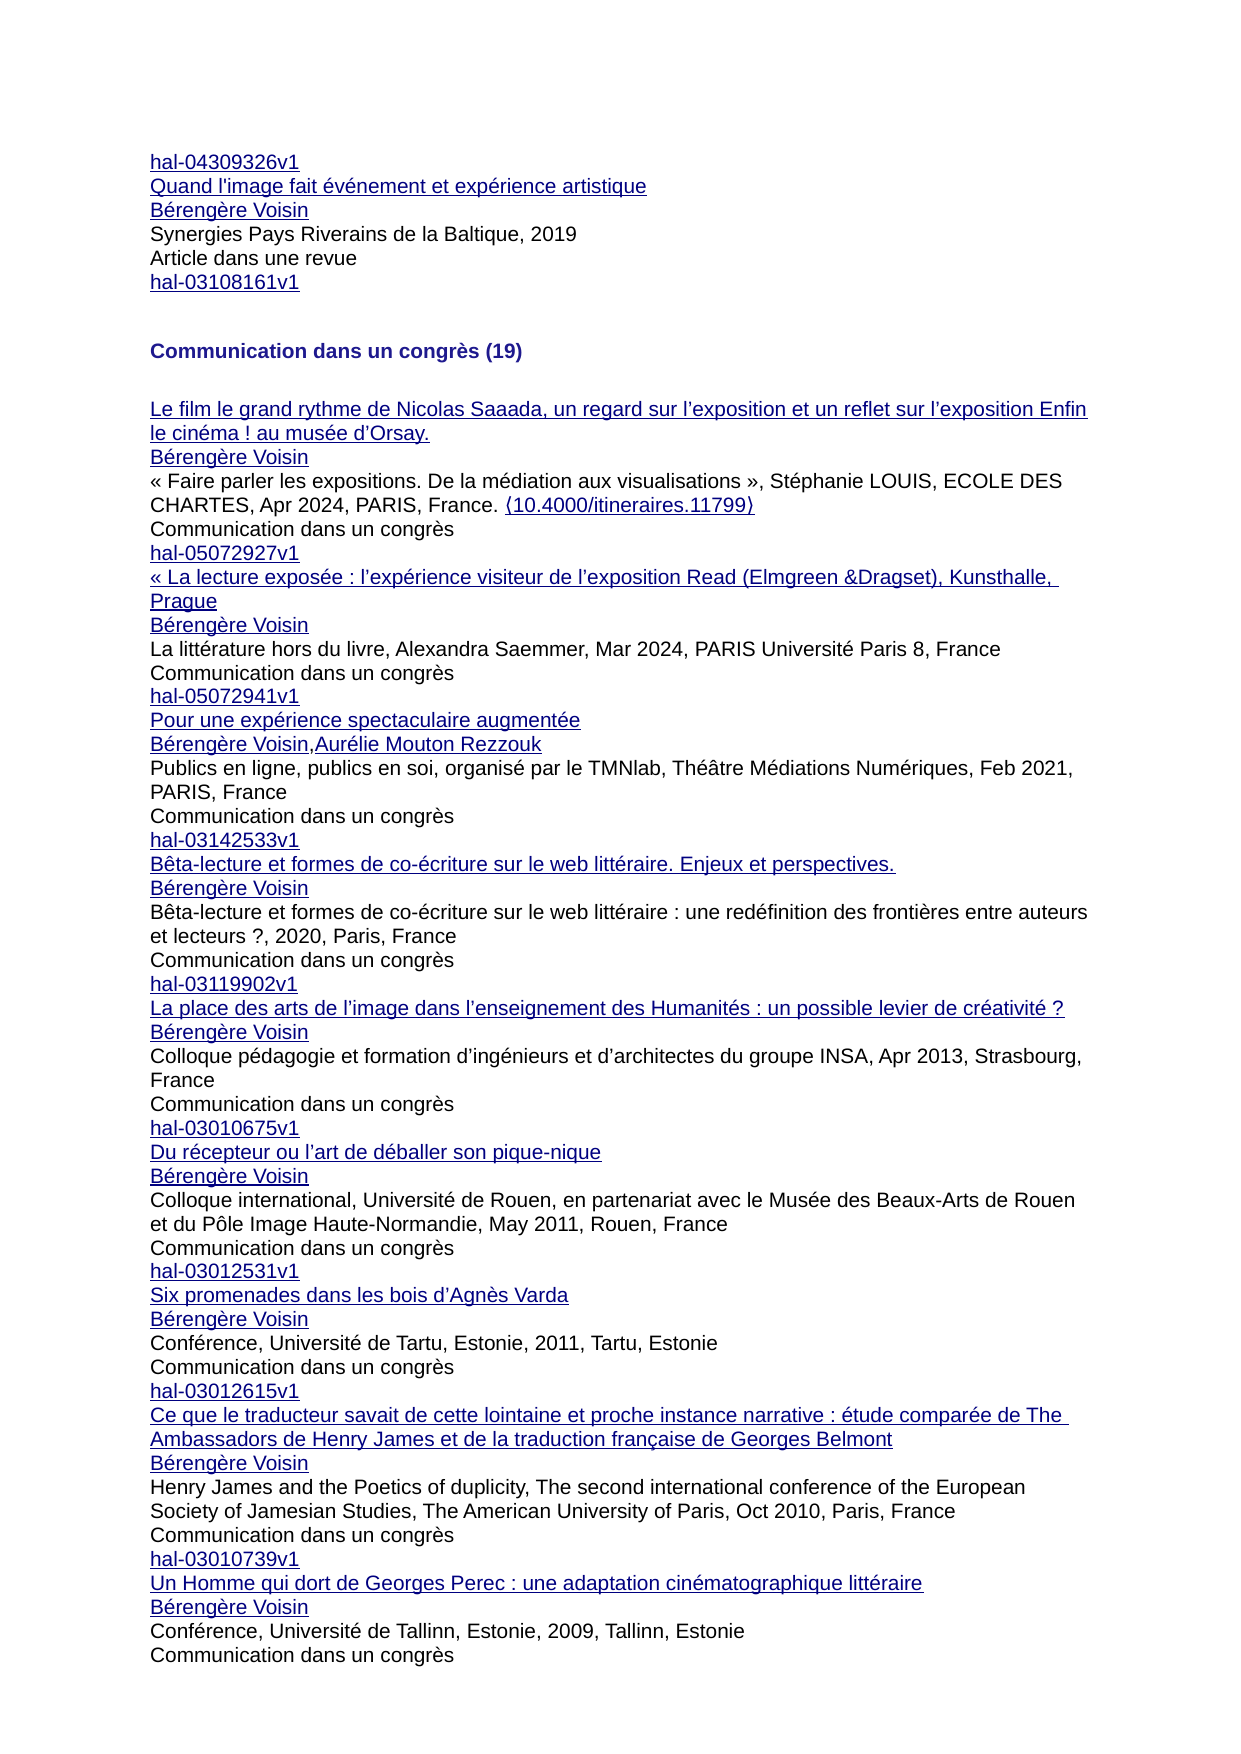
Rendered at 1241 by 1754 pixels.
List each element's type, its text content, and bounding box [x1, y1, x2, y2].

table_cell « La lecture exposée : l’expérience visiteur de l’exposition Read (Elmgreen &Dragset), Kunsthalle, Prague Bérengère Voisin La littérature hors du livre, Alexandra Saemmer, Mar 2024, PARIS Université Paris 8, France Communication dans un congrès hal-05072941v1 [150, 565, 1090, 708]
table_cell Pour une expérience spectaculaire augmentée Bérengère Voisin,Aurélie Mouton Rezzouk Publics en ligne, publics en soi, organisé par le TMNlab, Théâtre Médiations Numériques, Feb 2021, PARIS, France Communication dans un congrès hal-03142533v1 [150, 708, 1090, 852]
table_cell Bêta-lecture et formes de co-écriture sur le web littéraire. Enjeux et perspectives. Bérengère Voisin Bêta-lecture et formes de co-écriture sur le web littéraire : une redéfinition des frontières entre auteurs et lecteurs ?, 2020, Paris, France Communication dans un congrès hal-03119902v1 [150, 852, 1090, 996]
table_cell Un Homme qui dort de Georges Perec : une adaptation cinématographique littéraire Bérengère Voisin Conférence, Université de Tallinn, Estonie, 2009, Tallinn, Estonie Communication dans un congrès [150, 1571, 1090, 1667]
table_cell hal-04309326v1 [150, 150, 1090, 174]
table_cell Quand l'image fait événement et expérience artistique Bérengère Voisin Synergies Pays Riverains de la Baltique, 2019 Article dans une revue hal-03108161v1 [150, 174, 1090, 294]
table_header Le film le grand rythme de Nicolas Saaada, un regard sur l’exposition et un reflet sur l’exposition Enfin le cinéma ! au musée d’Orsay. Bérengère Voisin « Faire parler les expositions. De la médiation aux visualisations », Stéphanie LOUIS, ECOLE DES CHARTES, Apr 2024, PARIS, France. ⟨10.4000/itineraires.11799⟩ Communication dans un congrès hal-05072927v1 [150, 397, 1090, 564]
table_cell Du récepteur ou l’art de déballer son pique-nique Bérengère Voisin Colloque international, Université de Rouen, en partenariat avec le Musée des Beaux-Arts de Rouen et du Pôle Image Haute-Normandie, May 2011, Rouen, France Communication dans un congrès hal-03012531v1 [150, 1140, 1090, 1283]
subtitle Communication dans un congrès (19) [150, 338, 1090, 362]
table_cell La place des arts de l’image dans l’enseignement des Humanités : un possible levier de créativité ? Bérengère Voisin Colloque pédagogie et formation d’ingénieurs et d’architectes du groupe INSA, Apr 2013, Strasbourg, France Communication dans un congrès hal-03010675v1 [150, 996, 1090, 1139]
table_cell Ce que le traducteur savait de cette lointaine et proche instance narrative : étude comparée de The Ambassadors de Henry James et de la traduction française de Georges Belmont Bérengère Voisin Henry James and the Poetics of duplicity, The second international conference of the European Society of Jamesian Studies, The American University of Paris, Oct 2010, Paris, France Communication dans un congrès hal-03010739v1 [150, 1403, 1090, 1571]
table_cell Six promenades dans les bois d’Agnès Varda Bérengère Voisin Conférence, Université de Tartu, Estonie, 2011, Tartu, Estonie Communication dans un congrès hal-03012615v1 [150, 1283, 1090, 1403]
